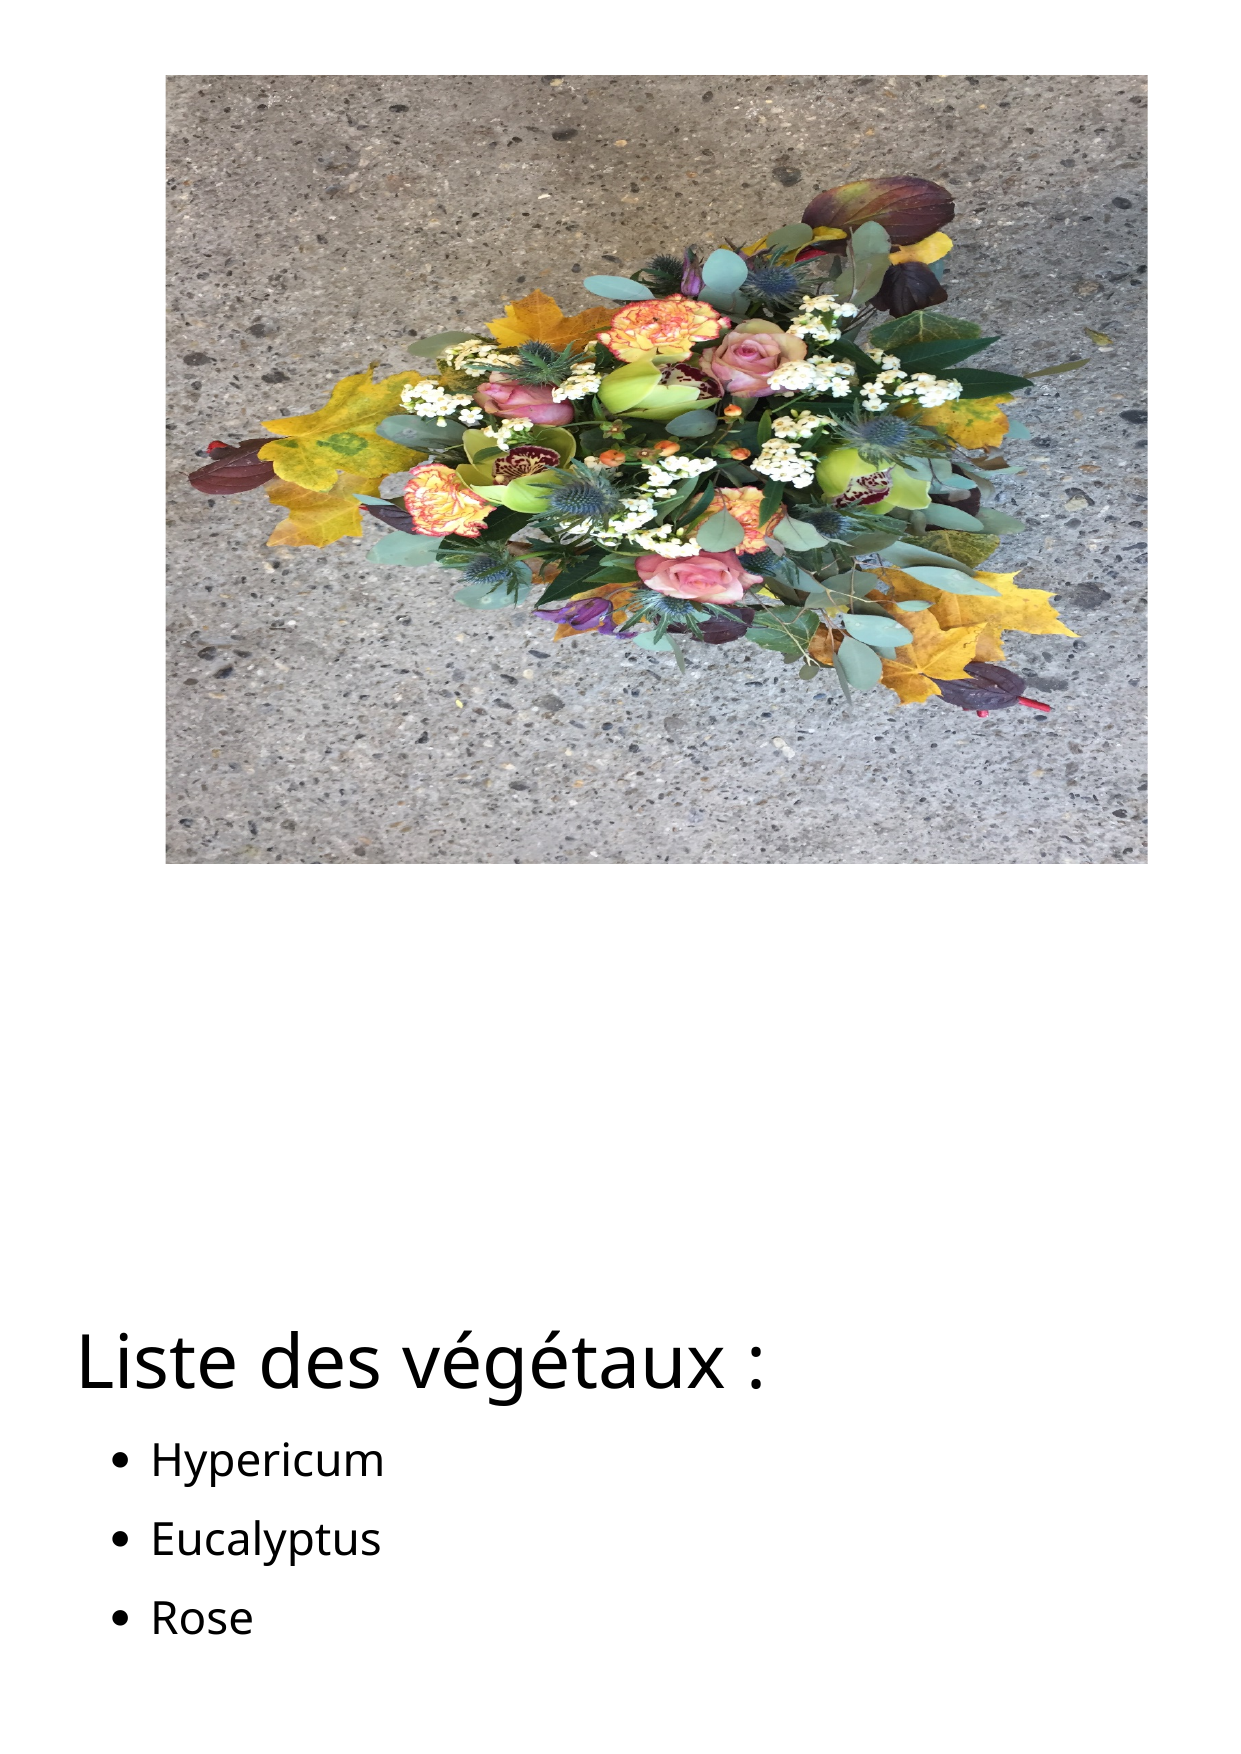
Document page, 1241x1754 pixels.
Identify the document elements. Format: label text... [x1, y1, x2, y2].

text Liste des végétaux : [75, 1308, 1165, 1410]
list Hypericum [112, 1427, 1165, 1489]
picture [165, 75, 1148, 864]
list Rose [112, 1585, 1165, 1648]
list Eucalyptus [112, 1506, 1165, 1568]
